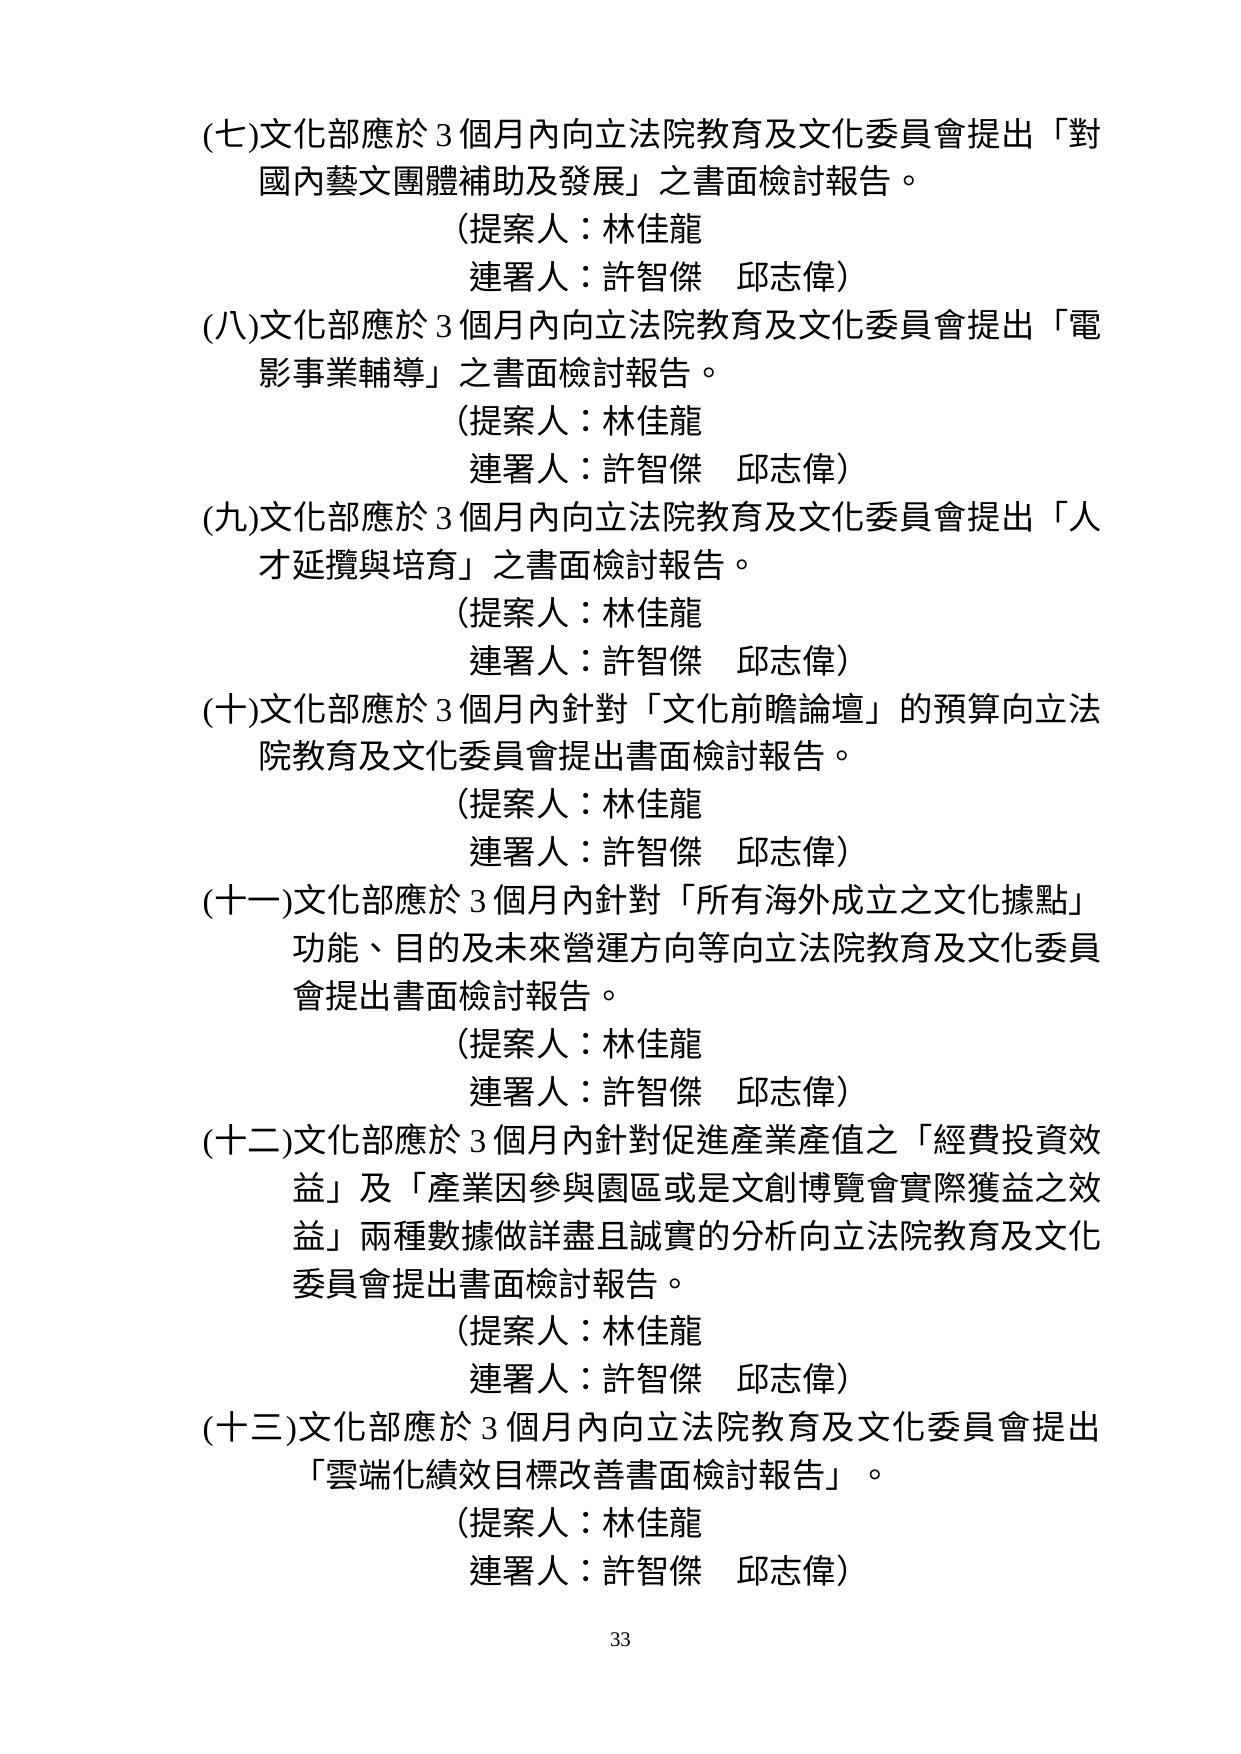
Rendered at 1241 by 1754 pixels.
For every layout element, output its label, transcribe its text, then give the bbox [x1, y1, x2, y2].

text 連署人：許智傑 邱志偉） [136, 1066, 1104, 1114]
text 連署人：許智傑 邱志偉） [136, 826, 1104, 874]
text （提案人：林佳龍 [136, 395, 1104, 443]
text 連署人：許智傑 邱志偉） [136, 635, 1104, 683]
text （提案人：林佳龍 [136, 1306, 1104, 1353]
text (七)文化部應於3個月內向立法院教育及文化委員會提出「對國內藝文團體補助及發展」之書面檢討報告。 [202, 108, 1102, 203]
text (十)文化部應於3個月內針對「文化前瞻論壇」的預算向立法院教育及文化委員會提出書面檢討報告。 [202, 683, 1102, 778]
text (十一)文化部應於3個月內針對「所有海外成立之文化據點」功能、目的及未來營運方向等向立法院教育及文化委員會提出書面檢討報告。 [202, 874, 1102, 1018]
text (八)文化部應於3個月內向立法院教育及文化委員會提出「電影事業輔導」之書面檢討報告。 [202, 299, 1102, 395]
text 連署人：許智傑 邱志偉） [136, 443, 1104, 491]
text （提案人：林佳龍 [136, 1497, 1104, 1545]
text （提案人：林佳龍 [136, 203, 1104, 251]
text 連署人：許智傑 邱志偉） [136, 1545, 1104, 1593]
text (九)文化部應於3個月內向立法院教育及文化委員會提出「人才延攬與培育」之書面檢討報告。 [202, 491, 1102, 587]
text （提案人：林佳龍 [136, 1018, 1104, 1066]
text 連署人：許智傑 邱志偉） [136, 251, 1104, 299]
text （提案人：林佳龍 [136, 778, 1104, 826]
text （提案人：林佳龍 [136, 587, 1104, 635]
text (十三)文化部應於3個月內向立法院教育及文化委員會提出「雲端化績效目標改善書面檢討報告」。 [202, 1401, 1102, 1497]
text (十二)文化部應於3個月內針對促進產業產值之「經費投資效益」及「產業因參與園區或是文創博覽會實際獲益之效益」兩種數據做詳盡且誠實的分析向立法院教育及文化委員會提出書面檢討報告。 [202, 1114, 1102, 1306]
text 連署人：許智傑 邱志偉） [136, 1353, 1104, 1401]
